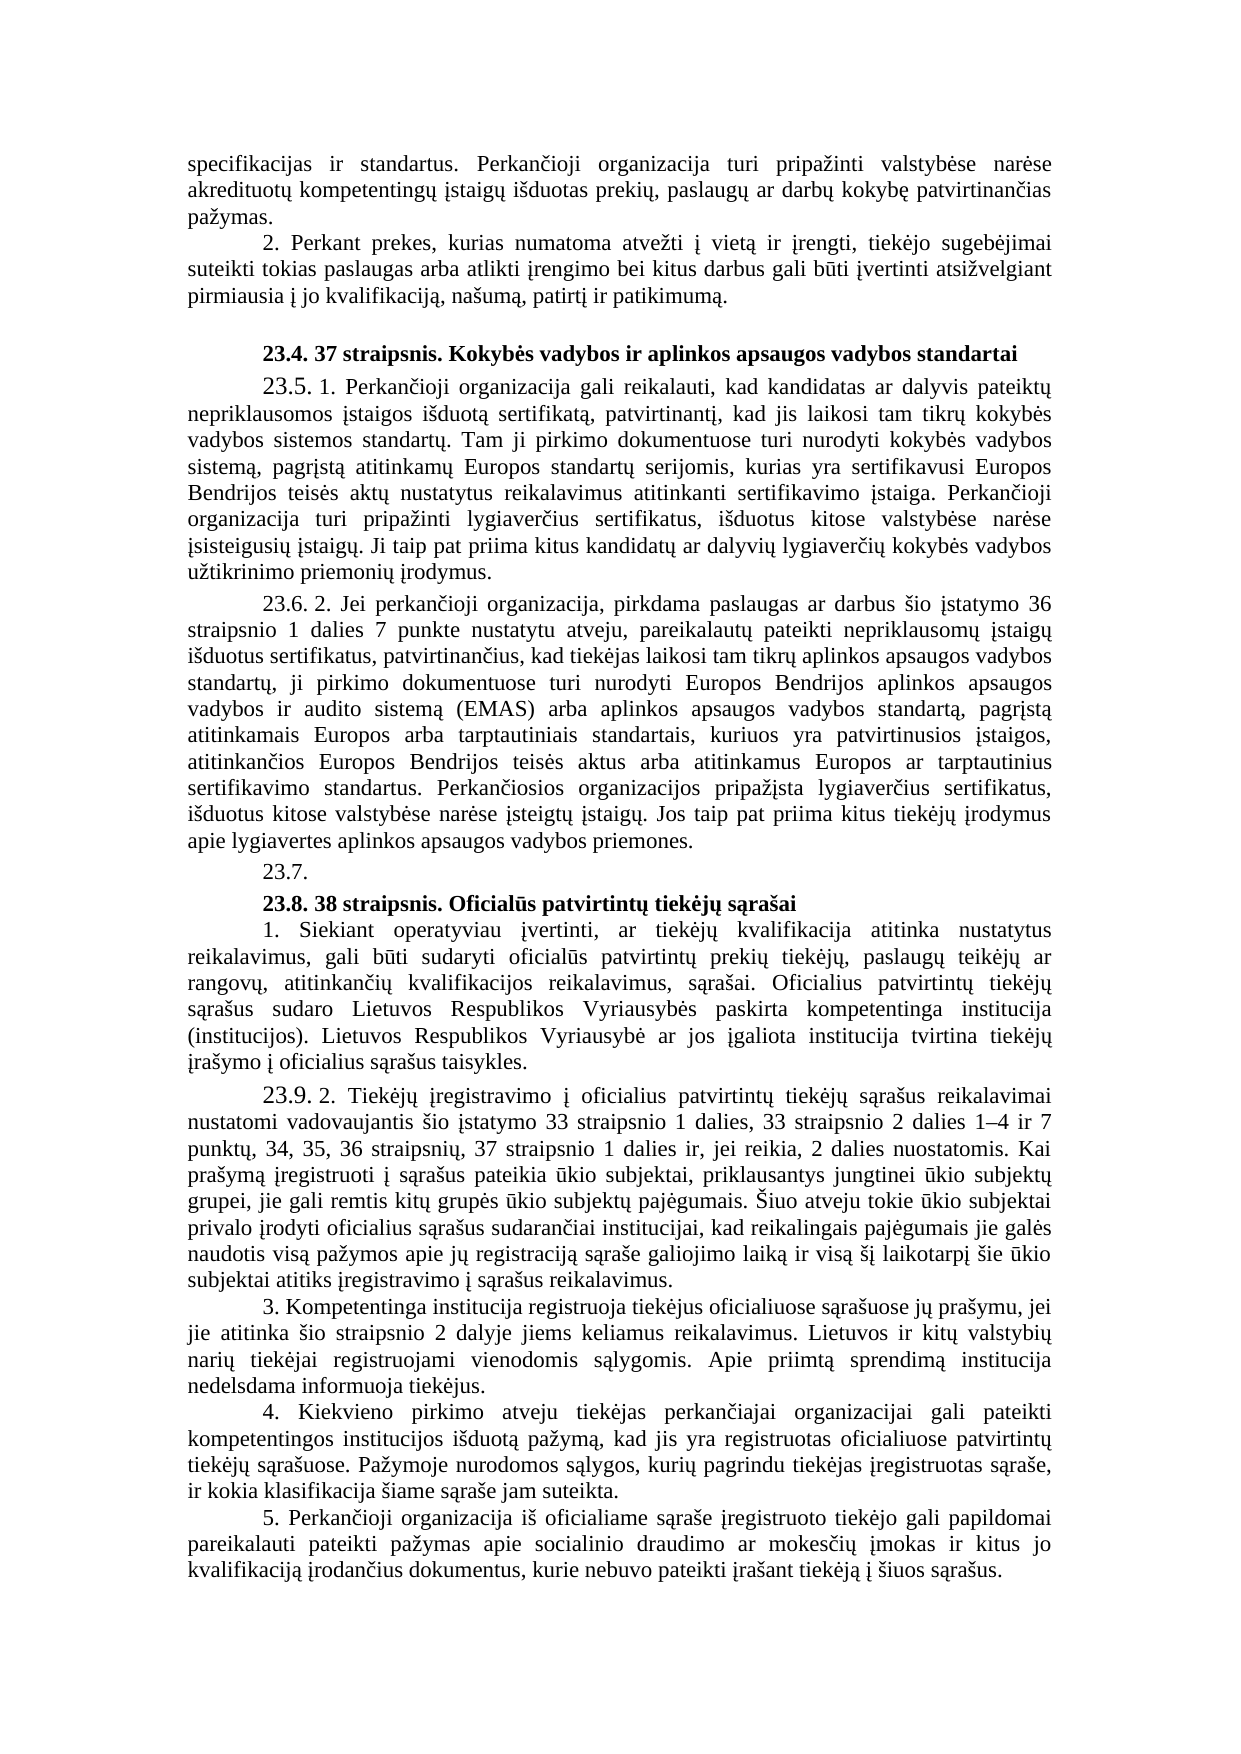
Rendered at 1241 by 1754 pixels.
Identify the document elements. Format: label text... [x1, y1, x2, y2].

subtitle 37 straipsnis. Kokybės vadybos ir aplinkos apsaugos vadybos standartai [187, 340, 1053, 366]
subtitle 1. Perkančioji organizacija gali reikalauti, kad kandidatas ar dalyvis pateiktų nepriklausomos įstaigos išduotą sertifikatą, patvirtinantį, kad jis laikosi tam tikrų kokybės vadybos sistemos standartų. Tam ji pirkimo dokumentuose turi nurodyti kokybės vadybos sistemą, pagrįstą atitinkamų Europos standartų serijomis, kurias yra sertifikavusi Europos Bendrijos teisės aktų nustatytus reikalavimus atitinkanti sertifikavimo įstaiga. Perkančioji organizacija turi pripažinti lygiaverčius sertifikatus, išduotus kitose valstybėse narėse įsisteigusių įstaigų. Ji taip pat priima kitus kandidatų ar dalyvių lygiaverčių kokybės vadybos užtikrinimo priemonių įrodymus. [187, 371, 1053, 584]
text 5. Perkančioji organizacija iš oficialiame sąraše įregistruoto tiekėjo gali papildomai pareikalauti pateikti pažymas apie socialinio draudimo ar mokesčių įmokas ir kitus jo kvalifikaciją įrodančius dokumentus, kurie nebuvo pateikti įrašant tiekėją į šiuos sąrašus. [187, 1504, 1053, 1583]
subtitle 2. Tiekėjų įregistravimo į oficialius patvirtintų tiekėjų sąrašus reikalavimai nustatomi vadovaujantis šio įstatymo 33 straipsnio 1 dalies, 33 straipsnio 2 dalies 1–4 ir 7 punktų, 34, 35, 36 straipsnių, 37 straipsnio 1 dalies ir, jei reikia, 2 dalies nuostatomis. Kai prašymą įregistruoti į sąrašus pateikia ūkio subjektai, priklausantys jungtinei ūkio subjektų grupei, jie gali remtis kitų grupės ūkio subjektų pajėgumais. Šiuo atveju tokie ūkio subjektai privalo įrodyti oficialius sąrašus sudarančiai institucijai, kad reikalingais pajėgumais jie galės naudotis visą pažymos apie jų registraciją sąraše galiojimo laiką ir visą šį laikotarpį šie ūkio subjektai atitiks įregistravimo į sąrašus reikalavimus. [187, 1080, 1053, 1293]
text 4. Kiekvieno pirkimo atveju tiekėjas perkančiajai organizacijai gali pateikti kompetentingos institucijos išduotą pažymą, kad jis yra registruotas oficialiuose patvirtintų tiekėjų sąrašuose. Pažymoje nurodomos sąlygos, kurių pagrindu tiekėjas įregistruotas sąraše, ir kokia klasifikacija šiame sąraše jam suteikta. [187, 1398, 1053, 1504]
text specifikacijas ir standartus. Perkančioji organizacija turi pripažinti valstybėse narėse akredituotų kompetentingų įstaigų išduotas prekių, paslaugų ar darbų kokybę patvirtinančias pažymas. [187, 150, 1053, 229]
text 2. Perkant prekes, kurias numatoma atvežti į vietą ir įrengti, tiekėjo sugebėjimai suteikti tokias paslaugas arba atlikti įrengimo bei kitus darbus gali būti įvertinti atsižvelgiant pirmiausia į jo kvalifikaciją, našumą, patirtį ir patikimumą. [187, 229, 1053, 308]
subtitle 2. Jei perkančioji organizacija, pirkdama paslaugas ar darbus šio įstatymo 36 straipsnio 1 dalies 7 punkte nustatytu atveju, pareikalautų pateikti nepriklausomų įstaigų išduotus sertifikatus, patvirtinančius, kad tiekėjas laikosi tam tikrų aplinkos apsaugos vadybos standartų, ji pirkimo dokumentuose turi nurodyti Europos Bendrijos aplinkos apsaugos vadybos ir audito sistemą (EMAS) arba aplinkos apsaugos vadybos standartą, pagrįstą atitinkamais Europos arba tarptautiniais standartais, kuriuos yra patvirtinusios įstaigos, atitinkančios Europos Bendrijos teisės aktus arba atitinkamus Europos ar tarptautinius sertifikavimo standartus. Perkančiosios organizacijos pripažįsta lygiaverčius sertifikatus, išduotus kitose valstybėse narėse įsteigtų įstaigų. Jos taip pat priima kitus tiekėjų įrodymus apie lygiavertes aplinkos apsaugos vadybos priemones. [187, 590, 1053, 853]
text 3. Kompetentinga institucija registruoja tiekėjus oficialiuose sąrašuose jų prašymu, jei jie atitinka šio straipsnio 2 dalyje jiems keliamus reikalavimus. Lietuvos ir kitų valstybių narių tiekėjai registruojami vienodomis sąlygomis. Apie priimtą sprendimą institucija nedelsdama informuoja tiekėjus. [187, 1293, 1053, 1398]
text 1. Siekiant operatyviau įvertinti, ar tiekėjų kvalifikacija atitinka nustatytus reikalavimus, gali būti sudaryti oficialūs patvirtintų prekių tiekėjų, paslaugų teikėjų ar rangovų, atitinkančių kvalifikacijos reikalavimus, sąrašai. Oficialius patvirtintų tiekėjų sąrašus sudaro Lietuvos Respublikos Vyriausybės paskirta kompetentinga institucija (institucijos). Lietuvos Respublikos Vyriausybė ar jos įgaliota institucija tvirtina tiekėjų įrašymo į oficialius sąrašus taisykles. [187, 916, 1053, 1074]
subtitle 38 straipsnis. Oficialūs patvirtintų tiekėjų sąrašai [187, 890, 1053, 916]
